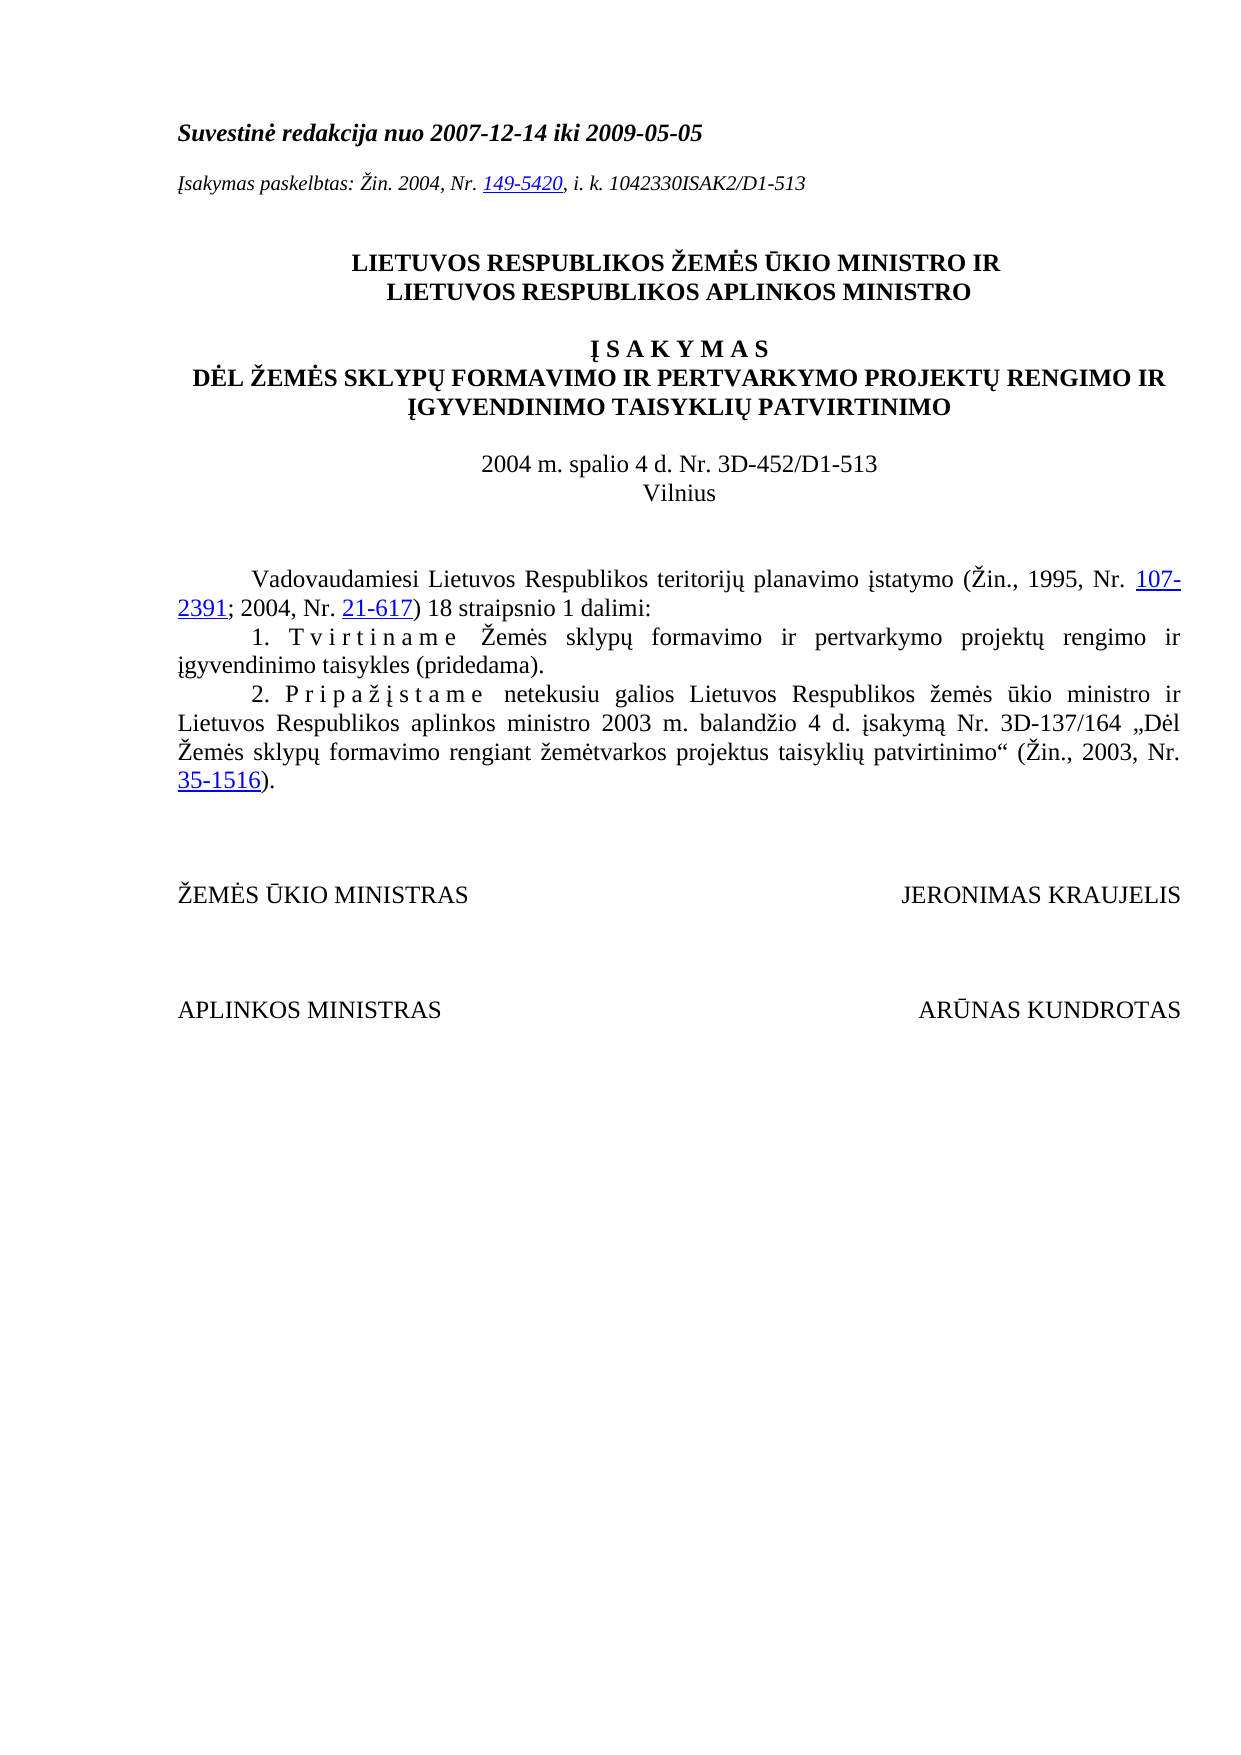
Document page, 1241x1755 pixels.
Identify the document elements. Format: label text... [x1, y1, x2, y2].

text LIETUVOS RESPUBLIKOS ŽEMĖS ŪKIO MINISTRO IR [177, 248, 1181, 277]
text ŽEMĖS ŪKIO MINISTRAS JERONIMAS KRAUJELIS [177, 880, 1181, 909]
text 2. Pripažįstame netekusiu galios Lietuvos Respublikos žemės ūkio ministro ir Lietuvos Respublikos aplinkos ministro 2003 m. balandžio 4 d. įsakymą Nr. 3D-137/164 „Dėl Žemės sklypų formavimo rengiant žemėtvarkos projektus taisyklių patvirtinimo“ (Žin., 2003, Nr. 35-1516). [177, 679, 1181, 794]
text 2004 m. spalio 4 d. Nr. 3D-452/D1-513 [177, 449, 1181, 478]
text 1. Tvirtiname Žemės sklypų formavimo ir pertvarkymo projektų rengimo ir įgyvendinimo taisykles (pridedama). [177, 622, 1181, 679]
text LIETUVOS RESPUBLIKOS APLINKOS MINISTRO [177, 277, 1181, 305]
text APLINKOS MINISTRAS ARŪNAS KUNDROTAS [177, 995, 1181, 1024]
text Suvestinė redakcija nuo 2007-12-14 iki 2009-05-05 [177, 118, 1181, 147]
text Įsakymas paskelbtas: Žin. 2004, Nr. 149-5420, i. k. 1042330ISAK2/D1-513 [177, 171, 1181, 195]
text Į S A K Y M A S [177, 334, 1181, 363]
text Vadovaudamiesi Lietuvos Respublikos teritorijų planavimo įstatymo (Žin., 1995, Nr. 107-2391; 2004, Nr. 21-617) 18 straipsnio 1 dalimi: [177, 564, 1181, 622]
text Vilnius [177, 478, 1181, 507]
text DĖL ŽEMĖS SKLYPŲ FORMAVIMO IR PERTVARKYMO PROJEKTŲ RENGIMO IR ĮGYVENDINIMO TAISYKLIŲ PATVIRTINIMO [177, 363, 1181, 420]
